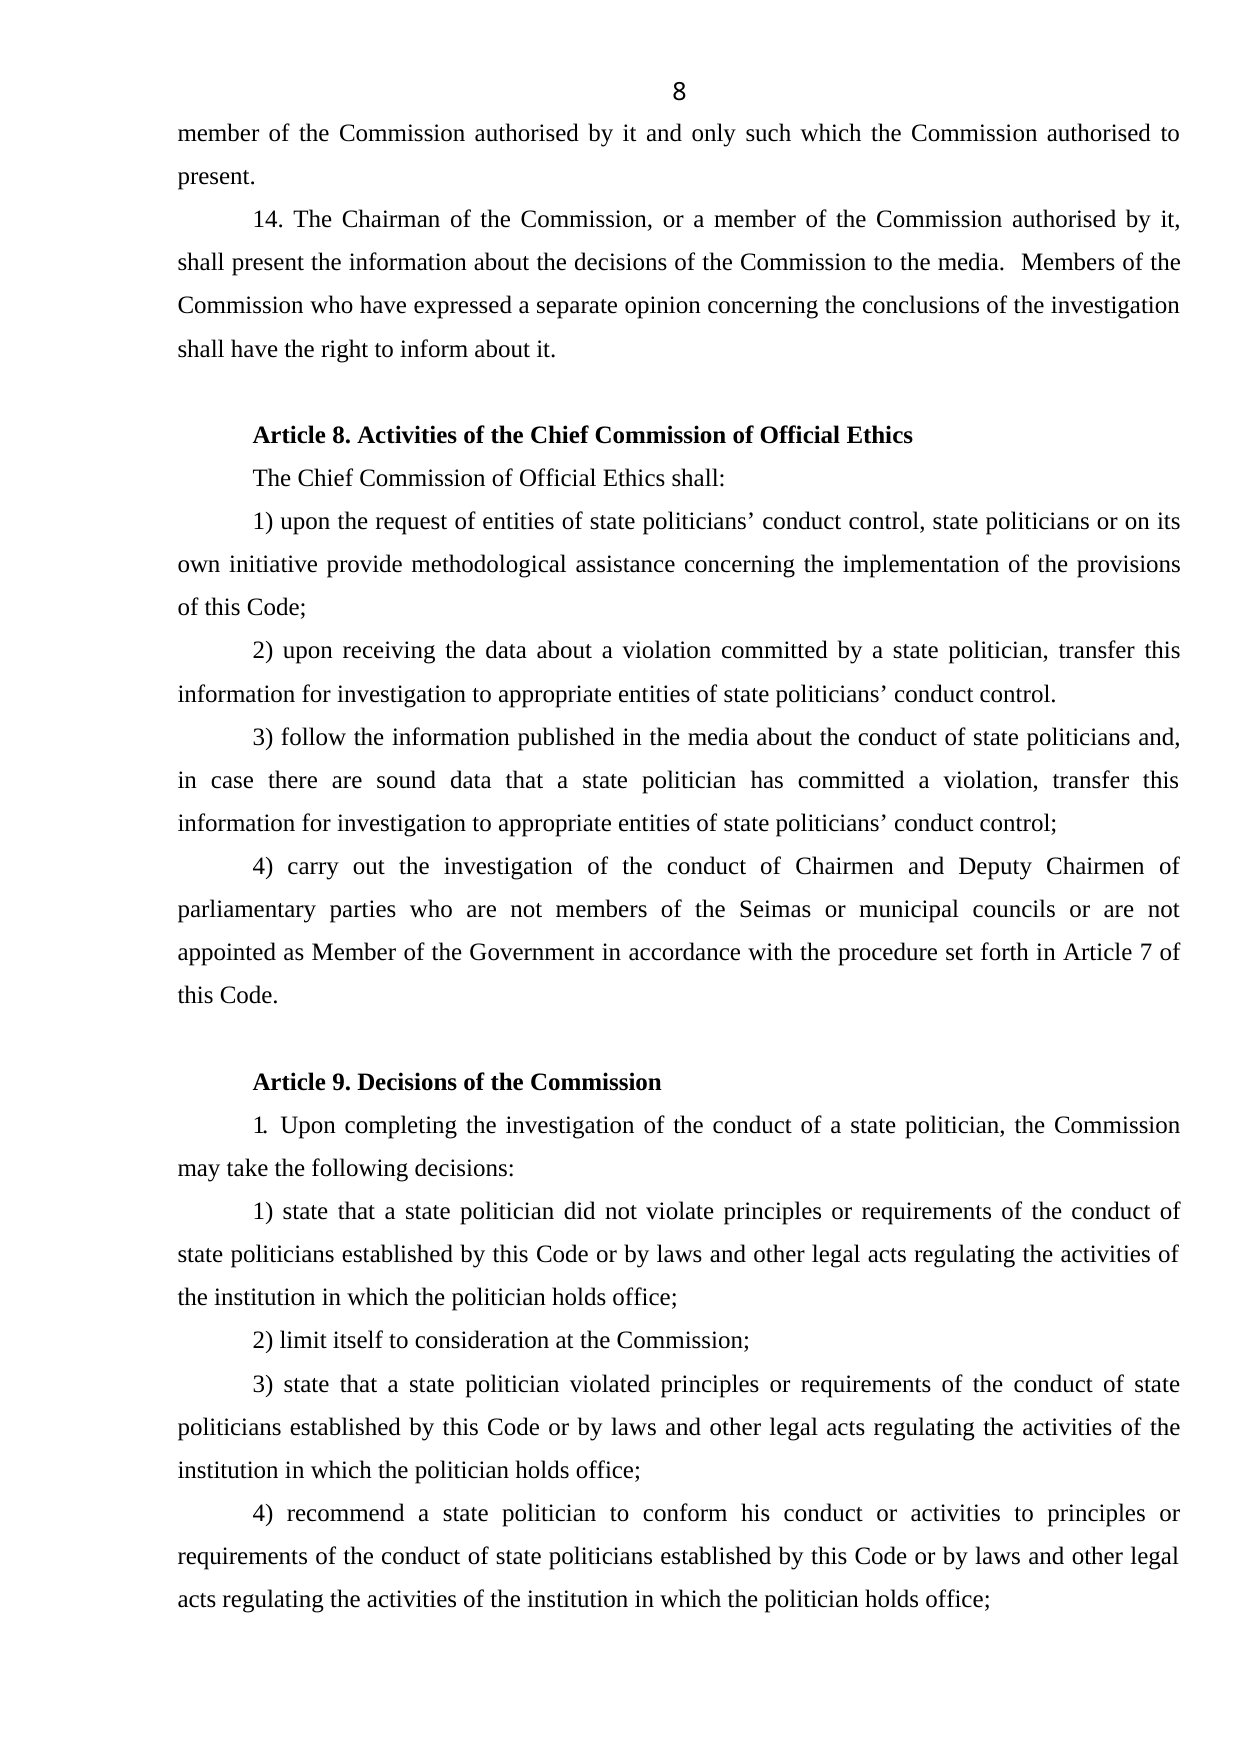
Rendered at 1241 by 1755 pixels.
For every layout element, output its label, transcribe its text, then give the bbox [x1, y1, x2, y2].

text 4) recommend a state politician to conform his conduct or activities to principles or requirements of the conduct of state politicians established by this Code or by laws and other legal acts regulating the activities of the institution in which the politician holds office; [177, 1498, 1181, 1613]
text The Chief Commission of Official Ethics shall: [177, 463, 1181, 492]
text 2) upon receiving the data about a violation committed by a state politician, transfer this information for investigation to appropriate entities of state politicians’ conduct control. [177, 636, 1181, 707]
text Article 9. Decisions of the Commission [177, 1067, 1181, 1096]
text 1) upon the request of entities of state politicians’ conduct control, state politicians or on its own initiative provide methodological assistance concerning the implementation of the provisions of this Code; [177, 506, 1181, 621]
text 4) carry out the investigation of the conduct of Chairmen and Deputy Chairmen of parliamentary parties who are not members of the Seimas or municipal councils or are not appointed as Member of the Government in accordance with the procedure set forth in Article 7 of this Code. [177, 851, 1181, 1009]
text member of the Commission authorised by it and only such which the Commission authorised to present. [177, 118, 1181, 190]
text Article 8. Activities of the Chief Commission of Official Ethics [177, 420, 1181, 449]
text 2) limit itself to consideration at the Commission; [177, 1326, 1181, 1354]
text 14. The Chairman of the Commission, or a member of the Commission authorised by it, shall present the information about the decisions of the Commission to the media. Members of the Commission who have expressed a separate opinion concerning the conclusions of the investigation shall have the right to inform about it. [177, 204, 1181, 362]
text 1. Upon completing the investigation of the conduct of a state politician, the Commission may take the following decisions: [177, 1110, 1181, 1182]
text 1) state that a state politician did not violate principles or requirements of the conduct of state politicians established by this Code or by laws and other legal acts regulating the activities of the institution in which the politician holds office; [177, 1196, 1181, 1311]
text 3) follow the information published in the media about the conduct of state politicians and, in case there are sound data that a state politician has committed a violation, transfer this information for investigation to appropriate entities of state politicians’ conduct control; [177, 722, 1181, 837]
text 3) state that a state politician violated principles or requirements of the conduct of state politicians established by this Code or by laws and other legal acts regulating the activities of the institution in which the politician holds office; [177, 1369, 1181, 1484]
